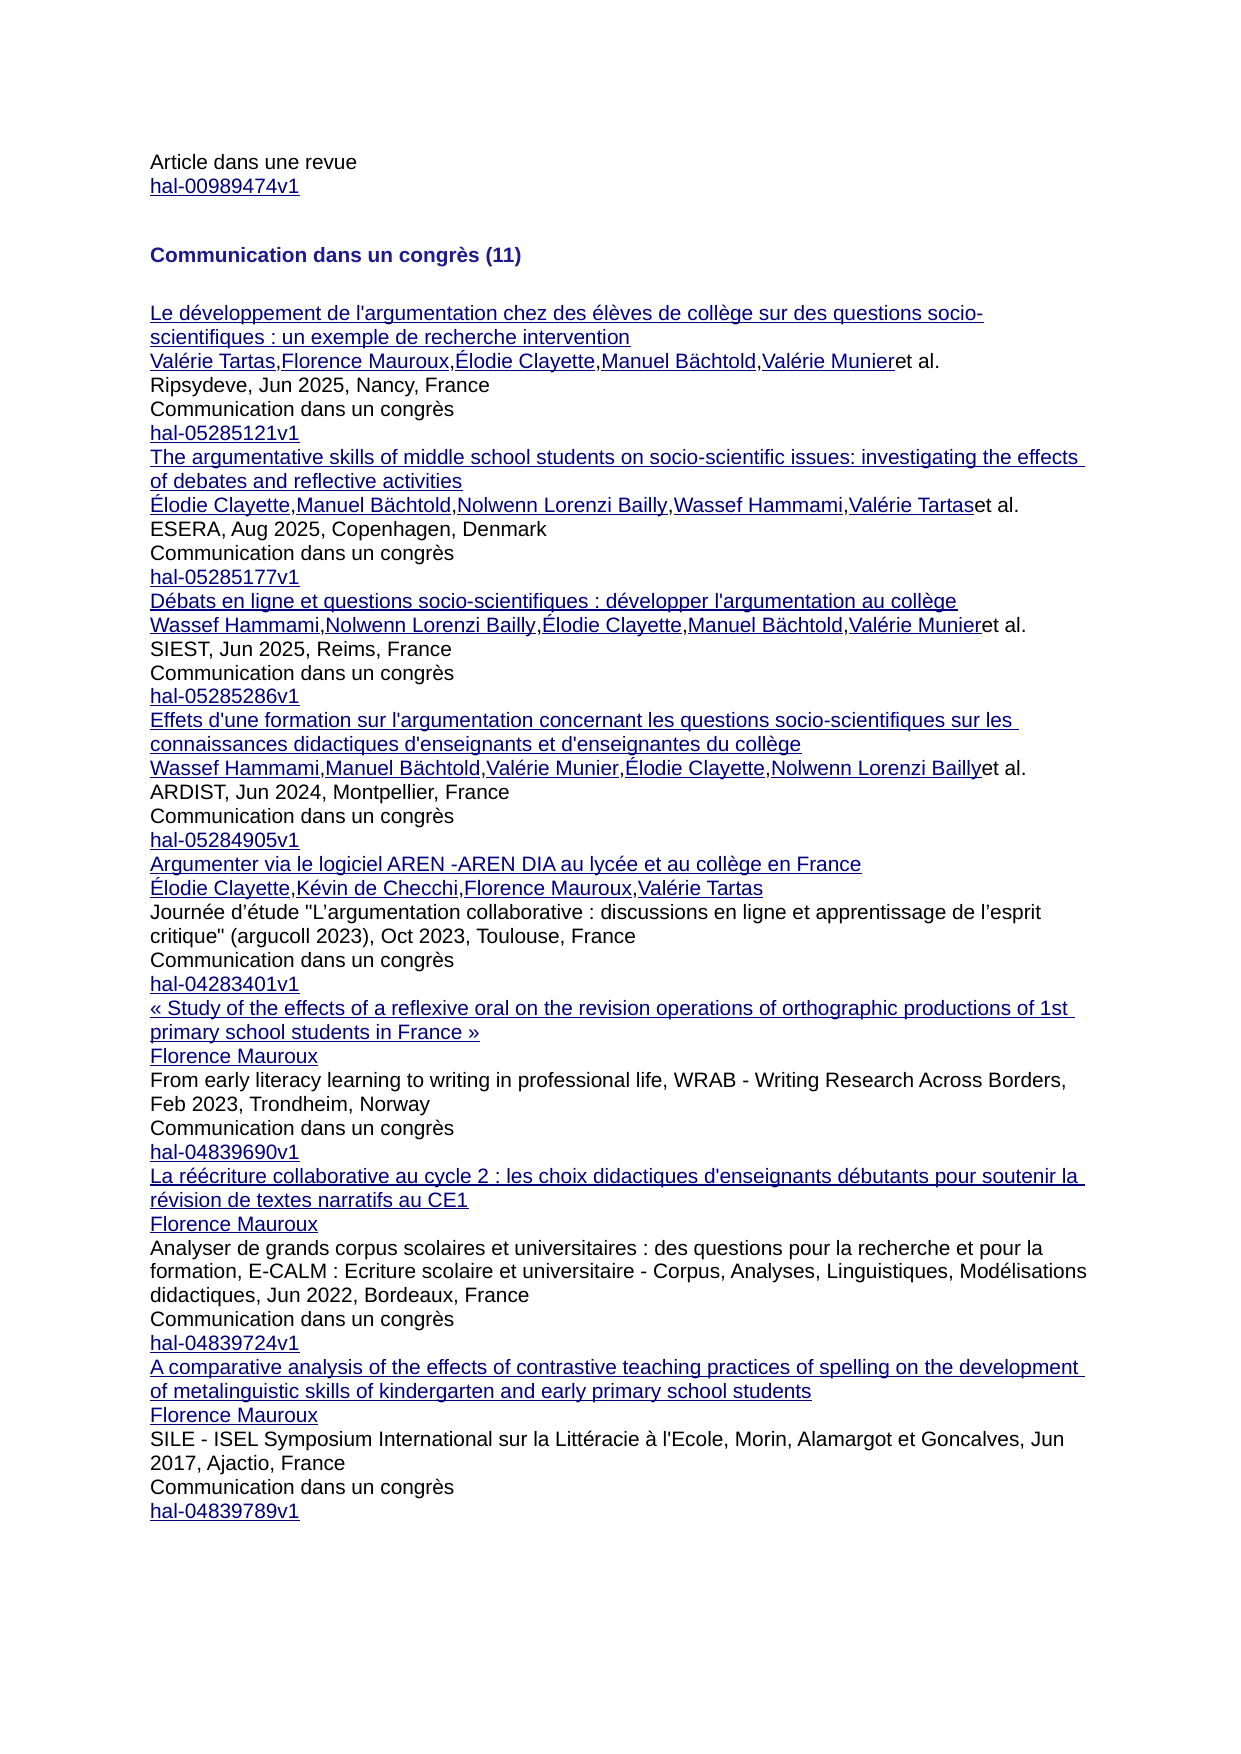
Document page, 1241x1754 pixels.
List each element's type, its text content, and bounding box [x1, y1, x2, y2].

table_cell La réécriture collaborative au cycle 2 : les choix didactiques d'enseignants débutants pour soutenir la révision de textes narratifs au CE1 Florence Mauroux Analyser de grands corpus scolaires et universitaires : des questions pour la recherche et pour la formation, E-CALM : Ecriture scolaire et universitaire - Corpus, Analyses, Linguistiques, Modélisations didactiques, Jun 2022, Bordeaux, France Communication dans un congrès hal-04839724v1 [150, 1164, 1090, 1355]
table_cell Effets d'une formation sur l'argumentation concernant les questions socio-scientifiques sur les connaissances didactiques d'enseignants et d'enseignantes du collège Wassef Hammami,Manuel Bächtold,Valérie Munier,Élodie Clayette,Nolwenn Lorenzi Baillyet al. ARDIST, Jun 2024, Montpellier, France Communication dans un congrès hal-05284905v1 [150, 708, 1090, 852]
table_cell Argumenter via le logiciel AREN -AREN DIA au lycée et au collège en France Élodie Clayette,Kévin de Checchi,Florence Mauroux,Valérie Tartas Journée d’étude "L’argumentation collaborative : discussions en ligne et apprentissage de l’esprit critique" (argucoll 2023), Oct 2023, Toulouse, France Communication dans un congrès hal-04283401v1 [150, 852, 1090, 996]
table_cell A comparative analysis of the effects of contrastive teaching practices of spelling on the development of metalinguistic skills of kindergarten and early primary school students Florence Mauroux SILE - ISEL Symposium International sur la Littéracie à l'Ecole, Morin, Alamargot et Goncalves, Jun 2017, Ajactio, France Communication dans un congrès hal-04839789v1 [150, 1355, 1090, 1523]
table_cell Article dans une revue hal-00989474v1 [150, 150, 1090, 198]
table_header Le développement de l'argumentation chez des élèves de collège sur des questions socio-scientifiques : un exemple de recherche intervention Valérie Tartas,Florence Mauroux,Élodie Clayette,Manuel Bächtold,Valérie Munieret al. Ripsydeve, Jun 2025, Nancy, France Communication dans un congrès hal-05285121v1 [150, 301, 1090, 445]
table_cell Débats en ligne et questions socio-scientifiques : développer l'argumentation au collège Wassef Hammami,Nolwenn Lorenzi Bailly,Élodie Clayette,Manuel Bächtold,Valérie Munieret al. SIEST, Jun 2025, Reims, France Communication dans un congrès hal-05285286v1 [150, 589, 1090, 708]
table_cell The argumentative skills of middle school students on socio-scientific issues: investigating the effects of debates and reflective activities Élodie Clayette,Manuel Bächtold,Nolwenn Lorenzi Bailly,Wassef Hammami,Valérie Tartaset al. ESERA, Aug 2025, Copenhagen, Denmark Communication dans un congrès hal-05285177v1 [150, 445, 1090, 588]
table_cell « Study of the effects of a reflexive oral on the revision operations of orthographic productions of 1st primary school students in France » Florence Mauroux From early literacy learning to writing in professional life, WRAB - Writing Research Across Borders, Feb 2023, Trondheim, Norway Communication dans un congrès hal-04839690v1 [150, 996, 1090, 1163]
subtitle Communication dans un congrès (11) [150, 243, 1090, 267]
